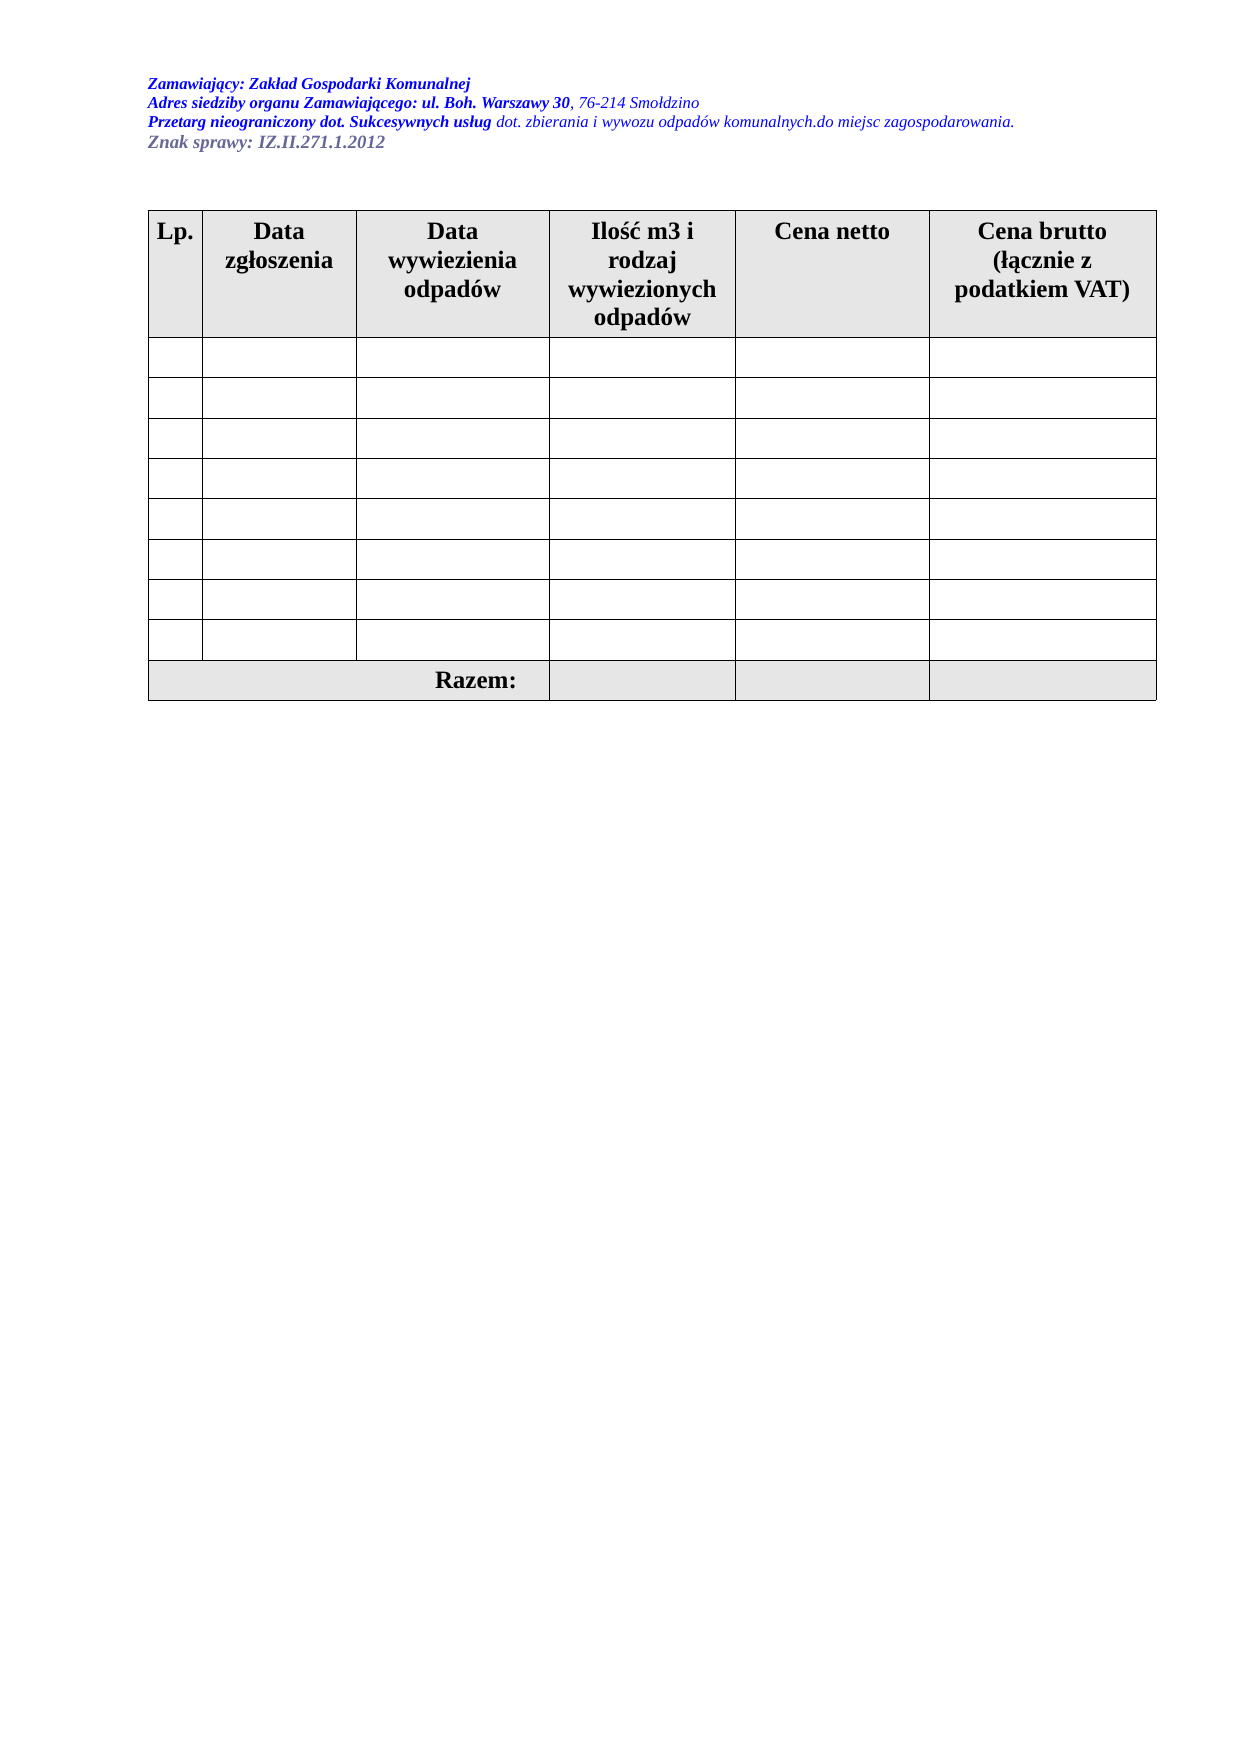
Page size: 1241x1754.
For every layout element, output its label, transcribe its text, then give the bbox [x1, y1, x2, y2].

table_cell [736, 661, 929, 700]
table_cell [357, 419, 549, 458]
table_cell [149, 580, 202, 619]
table_cell [149, 540, 202, 579]
table_cell [203, 540, 356, 579]
table_cell [550, 580, 735, 619]
table_cell [736, 419, 929, 458]
table_cell [930, 499, 1156, 538]
table_cell [203, 459, 356, 498]
table_cell [930, 459, 1156, 498]
table_cell [357, 580, 549, 619]
table_cell [736, 620, 929, 659]
table_cell [930, 661, 1156, 700]
table_cell [357, 378, 549, 418]
table_cell [930, 620, 1156, 659]
table_cell [736, 338, 929, 377]
table_cell [149, 378, 202, 418]
table_cell [203, 620, 356, 659]
table_cell [736, 540, 929, 579]
table_header Cena brutto (łącznie z podatkiem VAT) [930, 211, 1156, 337]
table_cell [203, 378, 356, 418]
table_cell [203, 338, 356, 377]
table_header Lp. [149, 211, 202, 337]
table_cell [930, 419, 1156, 458]
table_cell [550, 540, 735, 579]
table_cell Razem: [149, 661, 549, 700]
table_cell [736, 378, 929, 418]
table_cell [149, 459, 202, 498]
table_cell [357, 499, 549, 538]
table_cell [930, 378, 1156, 418]
table_cell [149, 419, 202, 458]
table_cell [149, 338, 202, 377]
table_cell [357, 620, 549, 659]
table_cell [930, 338, 1156, 377]
table_cell [736, 499, 929, 538]
table_cell [736, 459, 929, 498]
table_cell [930, 540, 1156, 579]
table_cell [550, 419, 735, 458]
table_cell [149, 499, 202, 538]
table_cell [357, 459, 549, 498]
table_cell [203, 419, 356, 458]
table_cell [550, 620, 735, 659]
table_cell [357, 338, 549, 377]
table_cell [550, 338, 735, 377]
table_cell [550, 661, 735, 700]
table_header Data wywiezienia odpadów [357, 211, 549, 337]
table_cell [550, 499, 735, 538]
table_header Ilość m3 i rodzaj wywiezionych odpadów [550, 211, 735, 337]
table_cell [930, 580, 1156, 619]
table_cell [149, 620, 202, 659]
table_cell [550, 459, 735, 498]
table_cell [203, 499, 356, 538]
table_cell [550, 378, 735, 418]
table_header Data zgłoszenia [203, 211, 356, 337]
table_header Cena netto [736, 211, 929, 337]
table_cell [203, 580, 356, 619]
table_cell [357, 540, 549, 579]
table_cell [736, 580, 929, 619]
